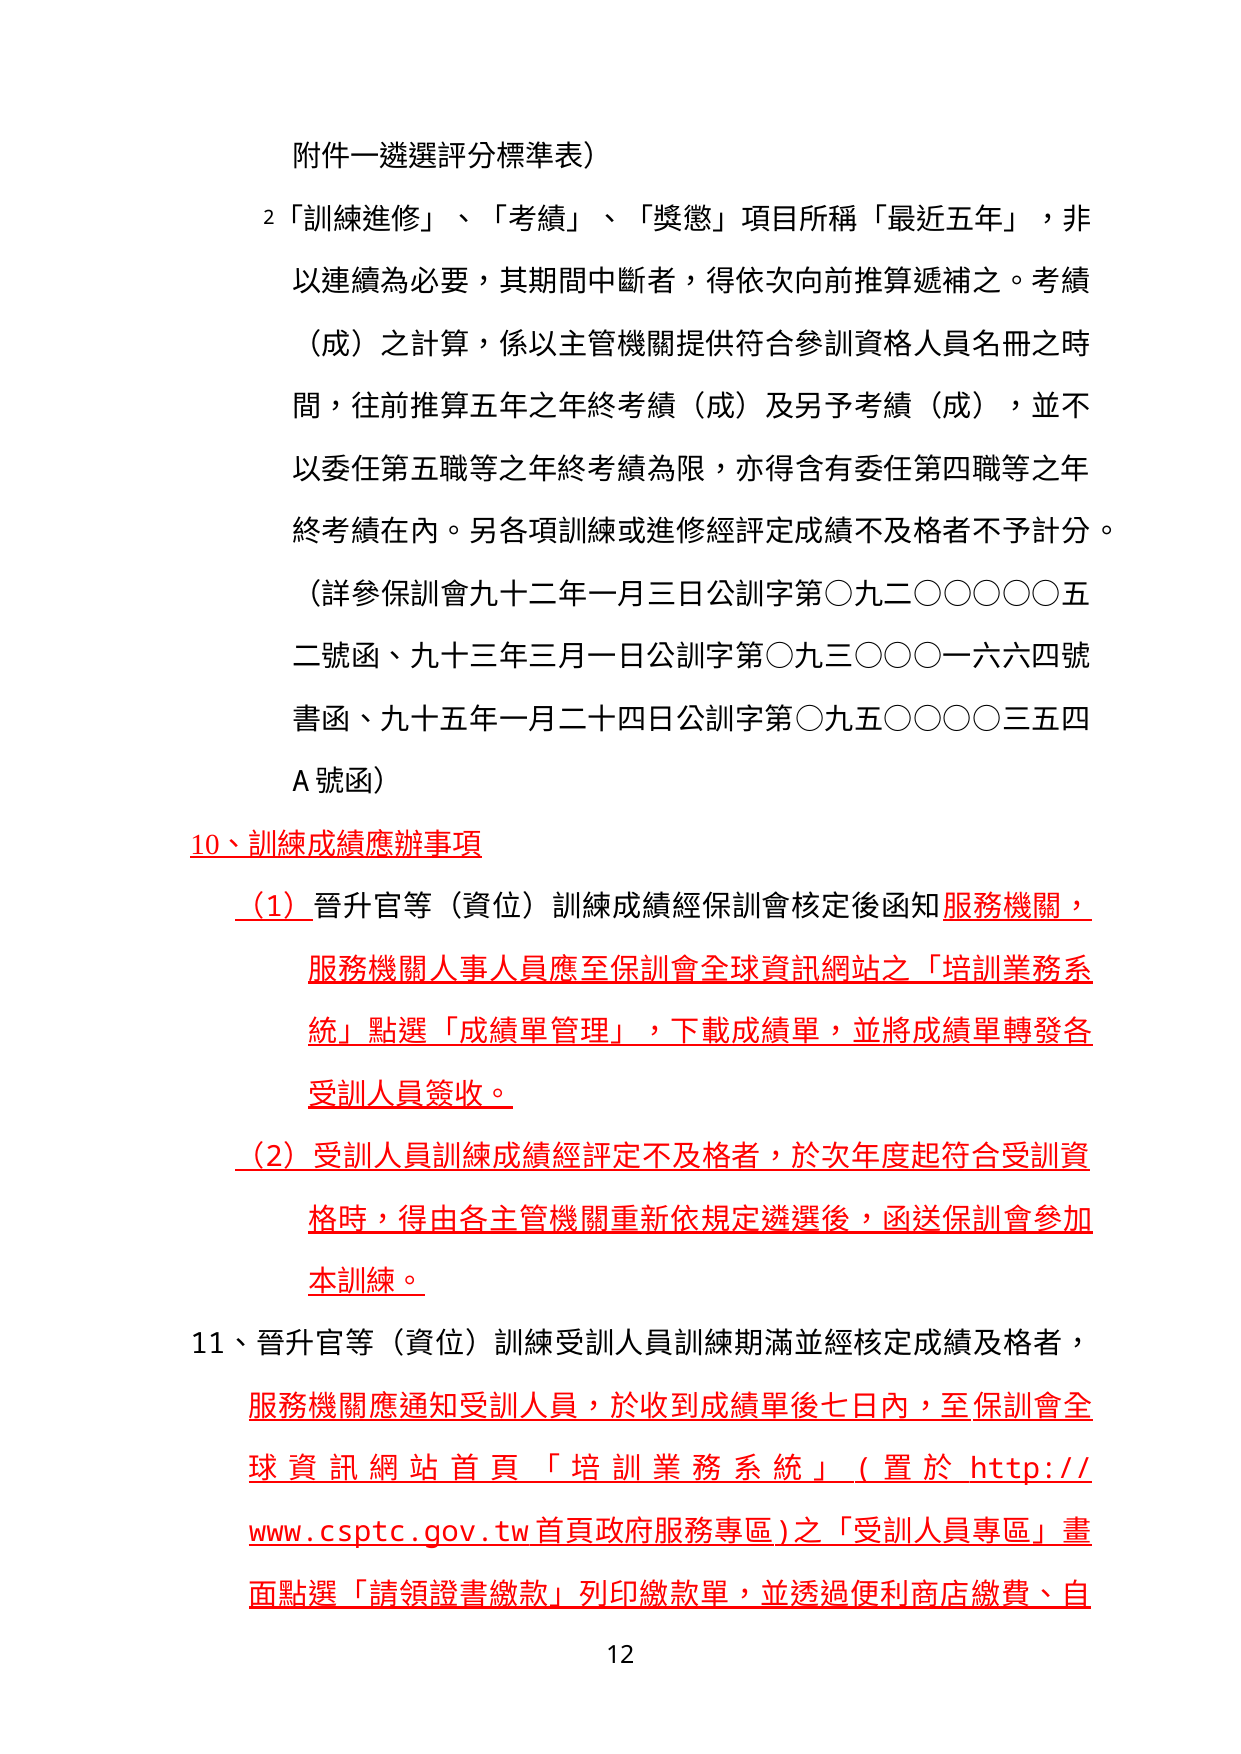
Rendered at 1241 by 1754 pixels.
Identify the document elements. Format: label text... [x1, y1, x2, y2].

text 11、晉升官等（資位）訓練受訓人員訓練期滿並經核定成績及格者，服務機關應通知受訓人員，於收到成績單後七日內，至保訓會全球資訊網站首頁「培訓業務系統」(置於http://www.csptc.gov.tw首頁政府服務專區)之「受訓人員專區」畫面點選「請領證書繳款」列印繳款單，並透過便利商店繳費、自 [190, 1300, 1092, 1612]
text 10、訓練成績應辦事項 [190, 800, 1092, 862]
text 2「訓練進修」、「考績」、「獎懲」項目所稱「最近五年」，非以連續為必要，其期間中斷者，得依次向前推算遞補之。考績（成）之計算，係以主管機關提供符合參訓資格人員名冊之時間，往前推算五年之年終考績（成）及另予考績（成），並不以委任第五職等之年終考績為限，亦得含有委任第四職等之年終考績在內。另各項訓練或進修經評定成績不及格者不予計分。（詳參保訓會九十二年一月三日公訓字第○九二○○○○○五二號函、九十三年三月一日公訓字第○九三○○○一六六四號書函、九十五年一月二十四日公訓字第○九五○○○○三五四A號函） [263, 175, 1092, 800]
text （1）晉升官等（資位）訓練成績經保訓會核定後函知服務機關，服務機關人事人員應至保訓會全球資訊網站之「培訓業務系統」點選「成績單管理」，下載成績單，並將成績單轉發各受訓人員簽收。 [235, 862, 1092, 1112]
text 附件一遴選評分標準表） [263, 112, 1092, 175]
text （2）受訓人員訓練成績經評定不及格者，於次年度起符合受訓資格時，得由各主管機關重新依規定遴選後，函送保訓會參加本訓練。 [235, 1112, 1092, 1300]
